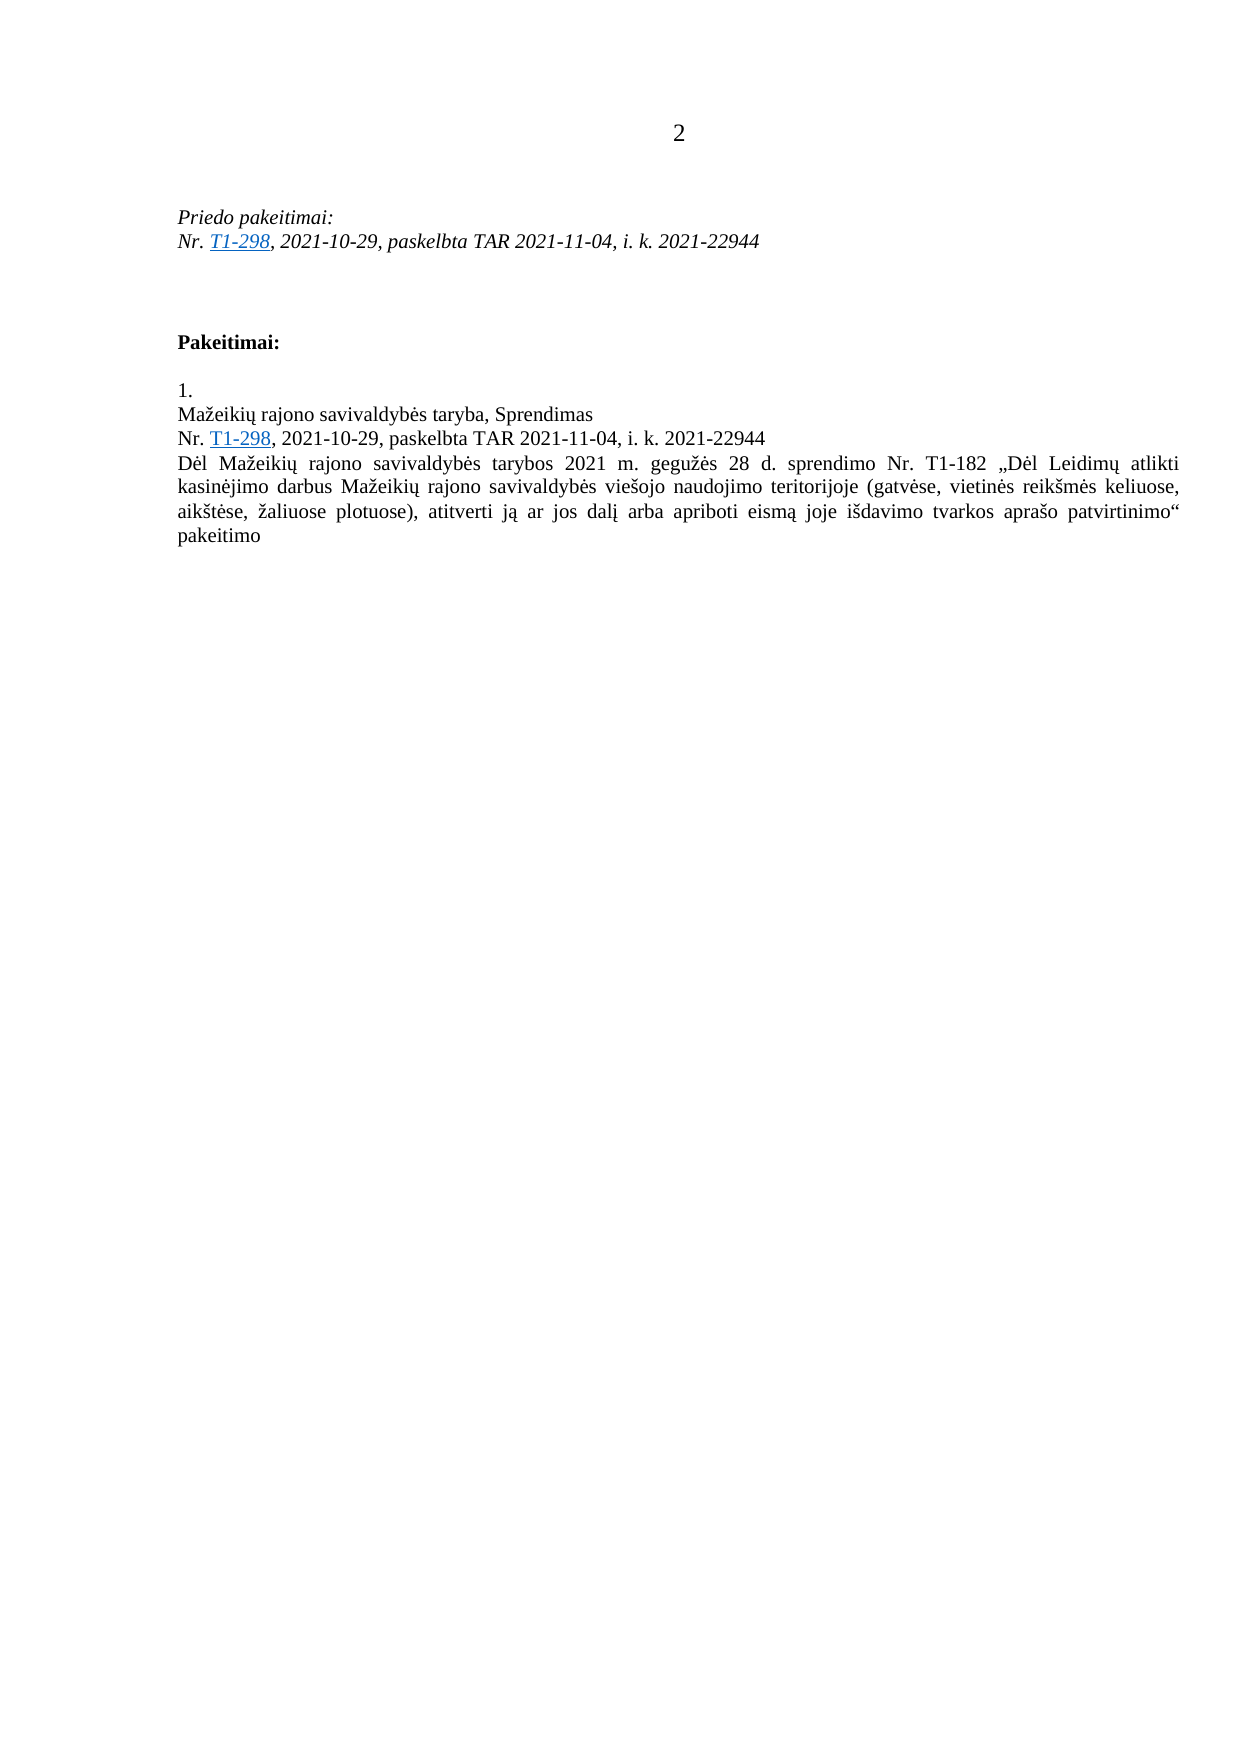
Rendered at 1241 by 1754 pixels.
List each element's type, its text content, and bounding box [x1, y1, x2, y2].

text 1. [177, 378, 1181, 402]
text Pakeitimai: [177, 330, 1181, 354]
text Nr. T1-298, 2021-10-29, paskelbta TAR 2021-11-04, i. k. 2021-22944 [177, 426, 1181, 450]
text Dėl Mažeikių rajono savivaldybės tarybos 2021 m. gegužės 28 d. sprendimo Nr. T1-182 „Dėl Leidimų atlikti kasinėjimo darbus Mažeikių rajono savivaldybės viešojo naudojimo teritorijoje (gatvėse, vietinės reikšmės keliuose, aikštėse, žaliuose plotuose), atitverti ją ar jos dalį arba apriboti eismą joje išdavimo tvarkos aprašo patvirtinimo“ pakeitimo [177, 450, 1181, 547]
text Priedo pakeitimai: [177, 205, 1181, 229]
text Nr. T1-298, 2021-10-29, paskelbta TAR 2021-11-04, i. k. 2021-22944 [177, 229, 1181, 253]
text Mažeikių rajono savivaldybės taryba, Sprendimas [177, 402, 1181, 426]
